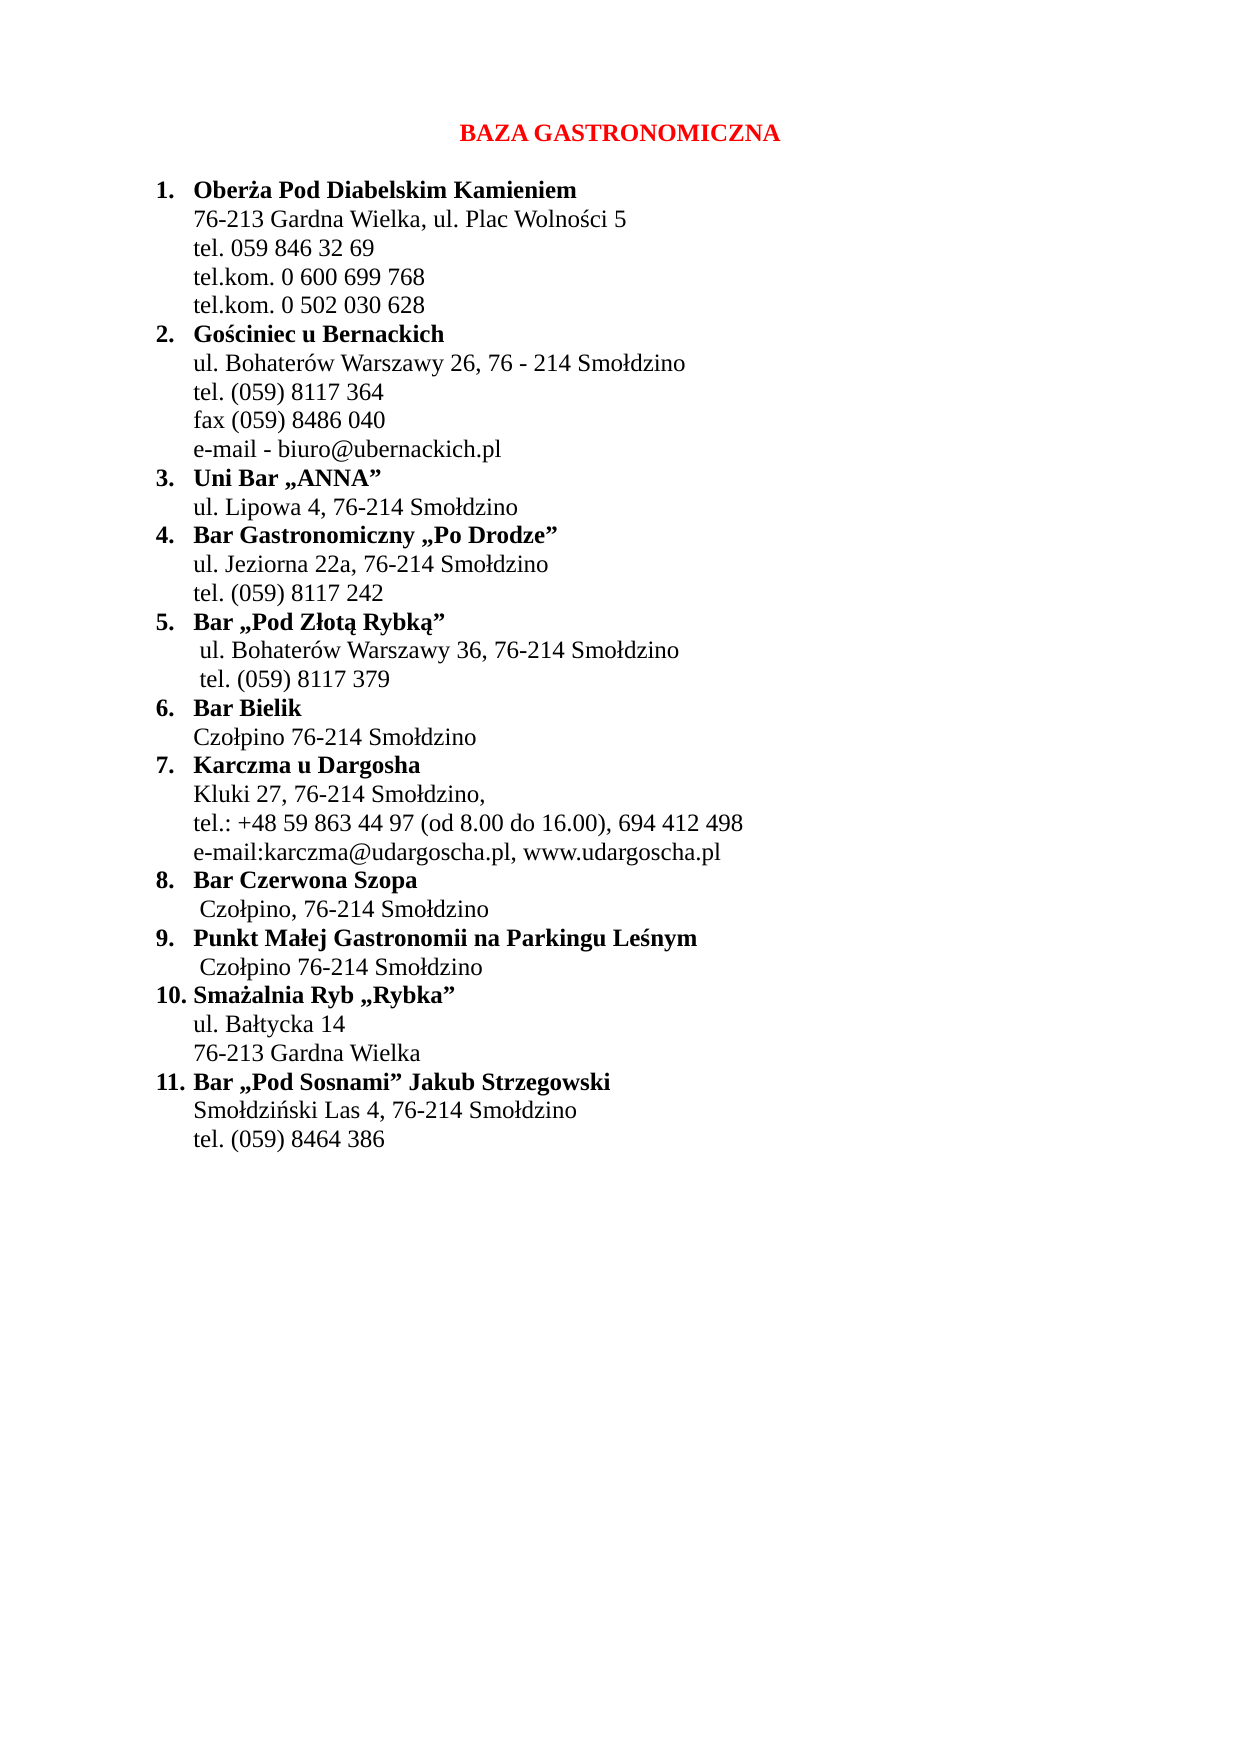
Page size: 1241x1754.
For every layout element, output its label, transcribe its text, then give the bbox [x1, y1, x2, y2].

list Czołpino 76-214 Smołdzino [156, 952, 1122, 981]
list Kluki 27, 76-214 Smołdzino, tel.: +48 59 863 44 97 (od 8.00 do 16.00), 694 412 498 e-mail:karczma@udargoscha.pl, www.udargoscha.pl [156, 779, 1122, 866]
list tel. (059) 8464 386 [156, 1124, 1122, 1153]
list ul. Bałtycka 14 [156, 1009, 1122, 1038]
list tel. (059) 8117 242 [156, 578, 1122, 607]
list Czołpino 76-214 Smołdzino [156, 722, 1122, 751]
list Uni Bar „ANNA” [156, 463, 1122, 492]
list Czołpino, 76-214 Smołdzino [156, 894, 1122, 923]
list Bar „Pod Sosnami” Jakub Strzegowski [156, 1067, 1122, 1096]
list ul. Bohaterów Warszawy 36, 76-214 Smołdzino [156, 636, 1122, 664]
list Bar Bielik [156, 693, 1122, 722]
list Punkt Małej Gastronomii na Parkingu Leśnym [156, 923, 1122, 952]
list ul. Bohaterów Warszawy 26, 76 - 214 Smołdzino tel. (059) 8117 364 fax (059) 8486 040 e-mail - biuro@ubernackich.pl [156, 348, 1122, 463]
list Bar „Pod Złotą Rybką” [156, 607, 1122, 636]
list Bar Gastronomiczny „Po Drodze” [156, 521, 1122, 549]
list ul. Jeziorna 22a, 76-214 Smołdzino [156, 549, 1122, 578]
list Smażalnia Ryb „Rybka” [156, 981, 1122, 1009]
list ul. Lipowa 4, 76-214 Smołdzino [156, 492, 1122, 521]
list Gościniec u Bernackich [156, 319, 1122, 348]
text BAZA GASTRONOMICZNA [118, 118, 1122, 147]
list Oberża Pod Diabelskim Kamieniem 76-213 Gardna Wielka, ul. Plac Wolności 5 tel. 059 846 32 69 tel.kom. 0 600 699 768 tel.kom. 0 502 030 628 [156, 176, 1122, 319]
list Smołdziński Las 4, 76-214 Smołdzino [156, 1096, 1122, 1124]
list Bar Czerwona Szopa [156, 866, 1122, 894]
list 76-213 Gardna Wielka [156, 1038, 1122, 1067]
list tel. (059) 8117 379 [156, 664, 1122, 693]
list Karczma u Dargosha [156, 751, 1122, 779]
